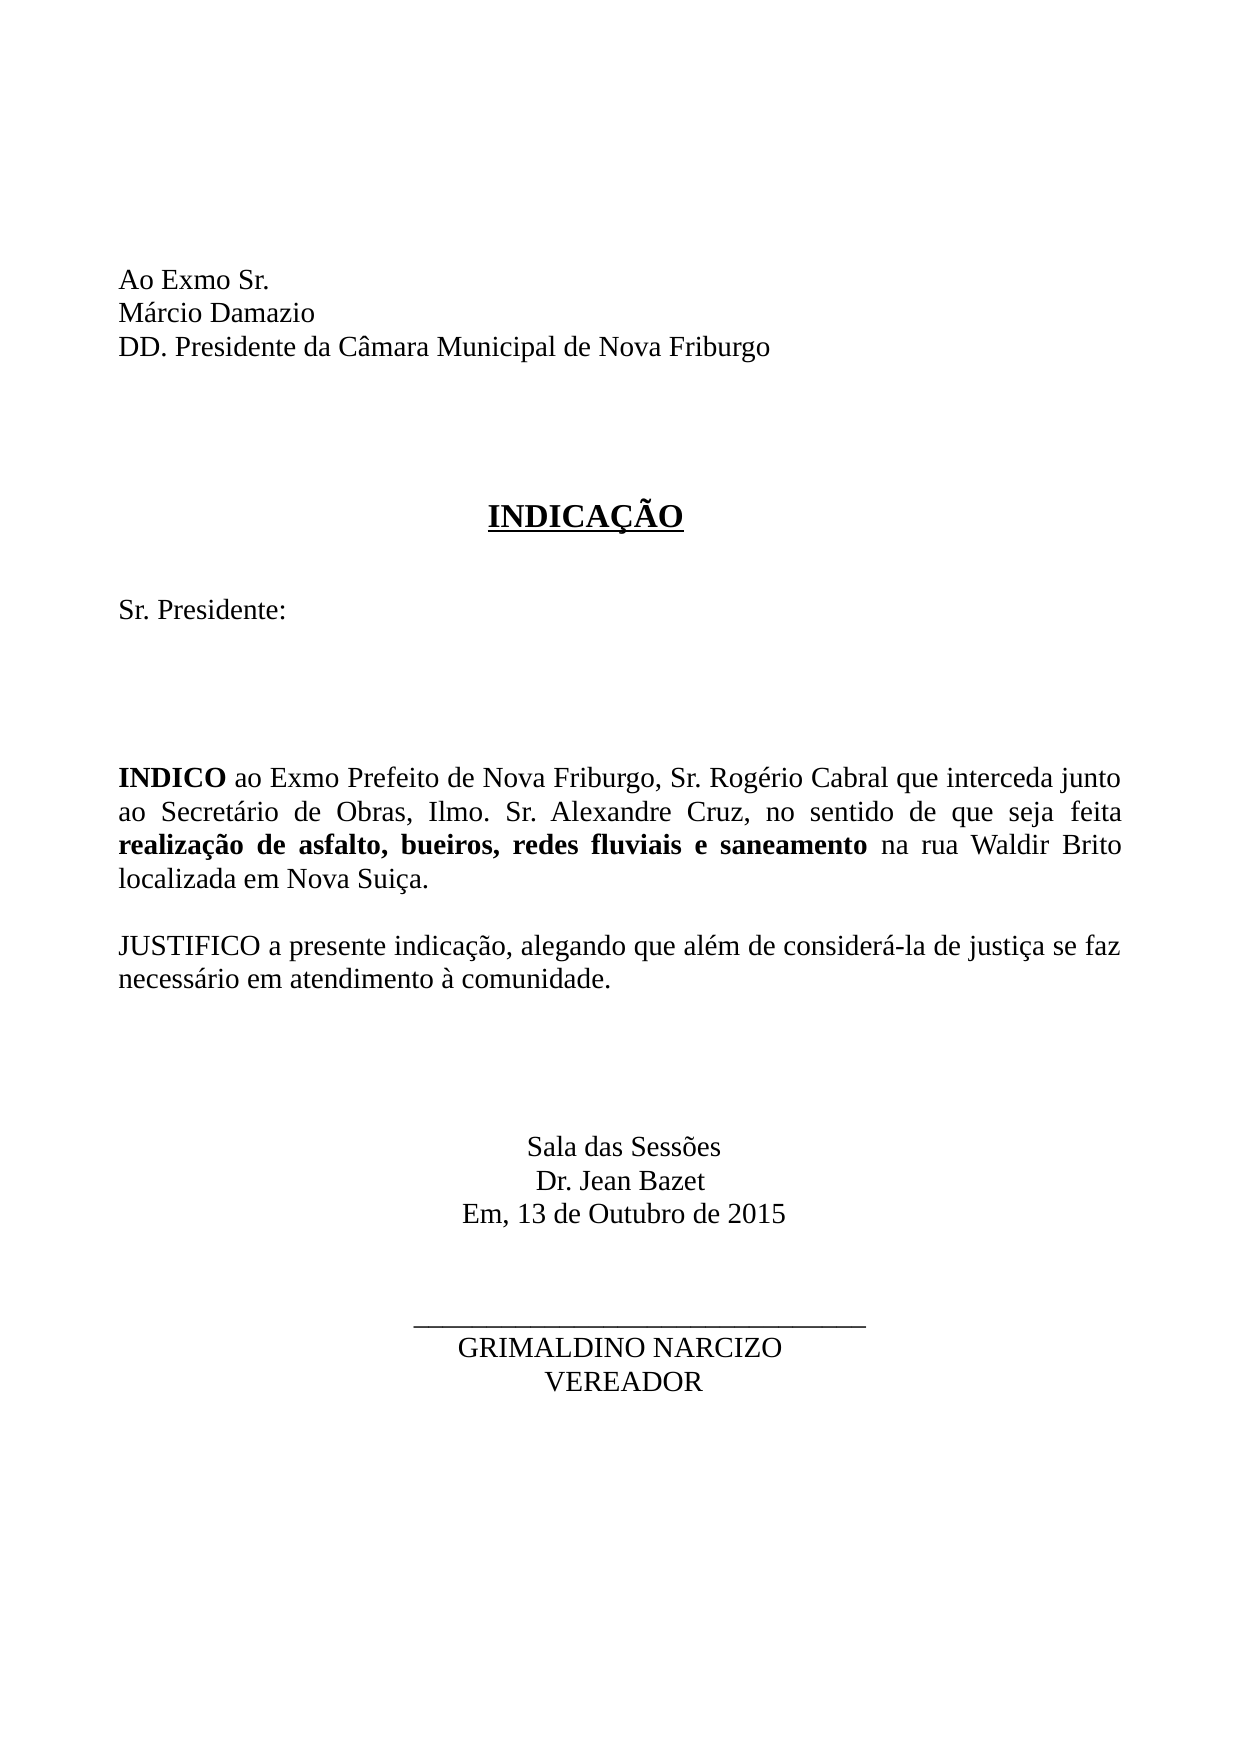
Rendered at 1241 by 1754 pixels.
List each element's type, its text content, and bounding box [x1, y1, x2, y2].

text GRIMALDINO NARCIZO [118, 1330, 1122, 1364]
text Ao Exmo Sr. [118, 262, 1122, 295]
text VEREADOR [118, 1364, 1122, 1397]
text Sala das Sessões [118, 1129, 1122, 1163]
text Dr. Jean Bazet [118, 1163, 1122, 1196]
text Márcio Damazio [118, 295, 1122, 329]
text JUSTIFICO a presente indicação, alegando que além de considerá-la de justiça se faz necessário em atendimento à comunidade. [118, 928, 1122, 995]
text DD. Presidente da Câmara Municipal de Nova Friburgo [118, 329, 1122, 362]
text INDICAÇÃO [118, 497, 1122, 535]
text INDICO ao Exmo Prefeito de Nova Friburgo, Sr. Rogério Cabral que interceda junto ao Secretário de Obras, Ilmo. Sr. Alexandre Cruz, no sentido de que seja feita realização de asfalto, bueiros, redes fluviais e saneamento na rua Waldir Brito localizada em Nova Suiça. [118, 760, 1122, 894]
text _______________________________ [118, 1297, 1122, 1330]
text Sr. Presidente: [118, 592, 1122, 626]
text Em, 13 de Outubro de 2015 [118, 1196, 1122, 1230]
